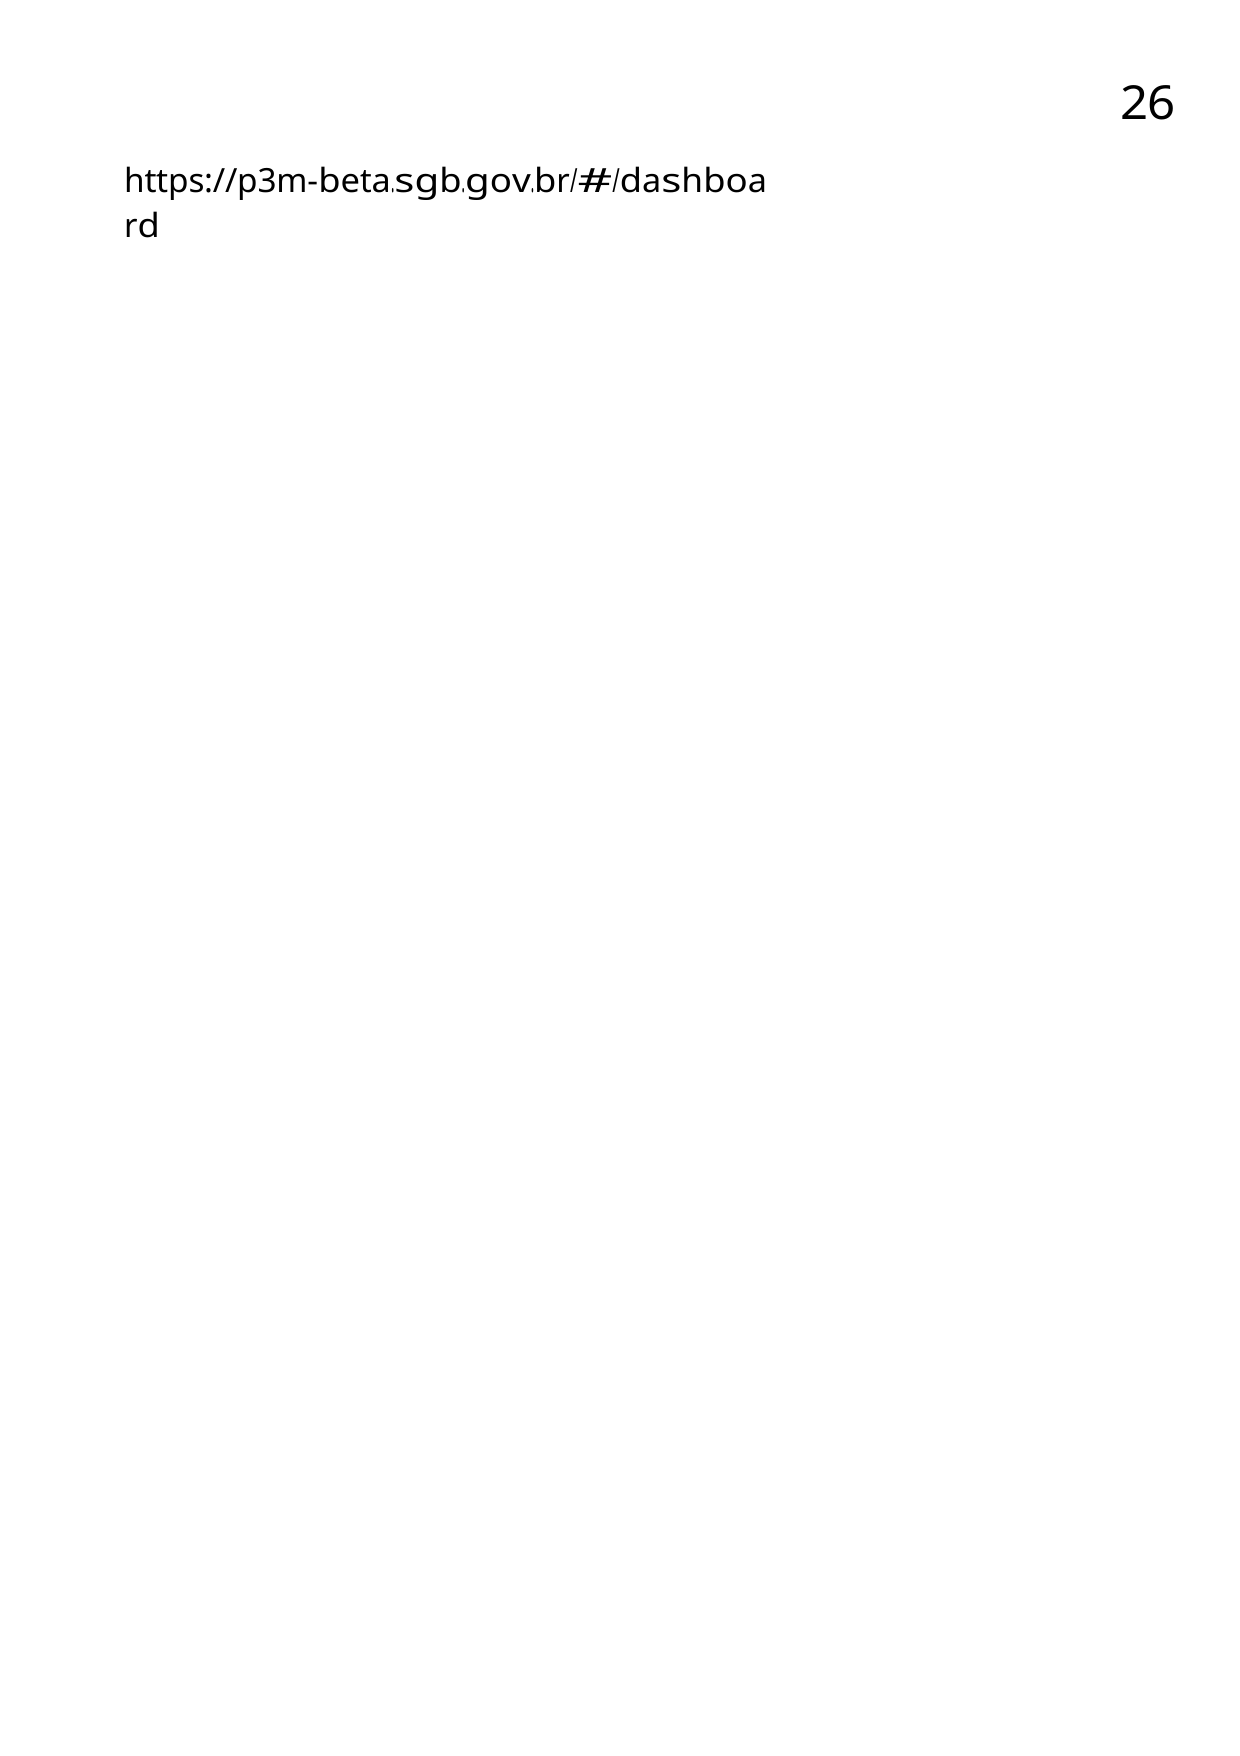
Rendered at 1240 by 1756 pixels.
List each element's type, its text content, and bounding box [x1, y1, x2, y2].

text https://p3m-beta.sgb.gov.br/#/dashboard [124, 157, 776, 247]
